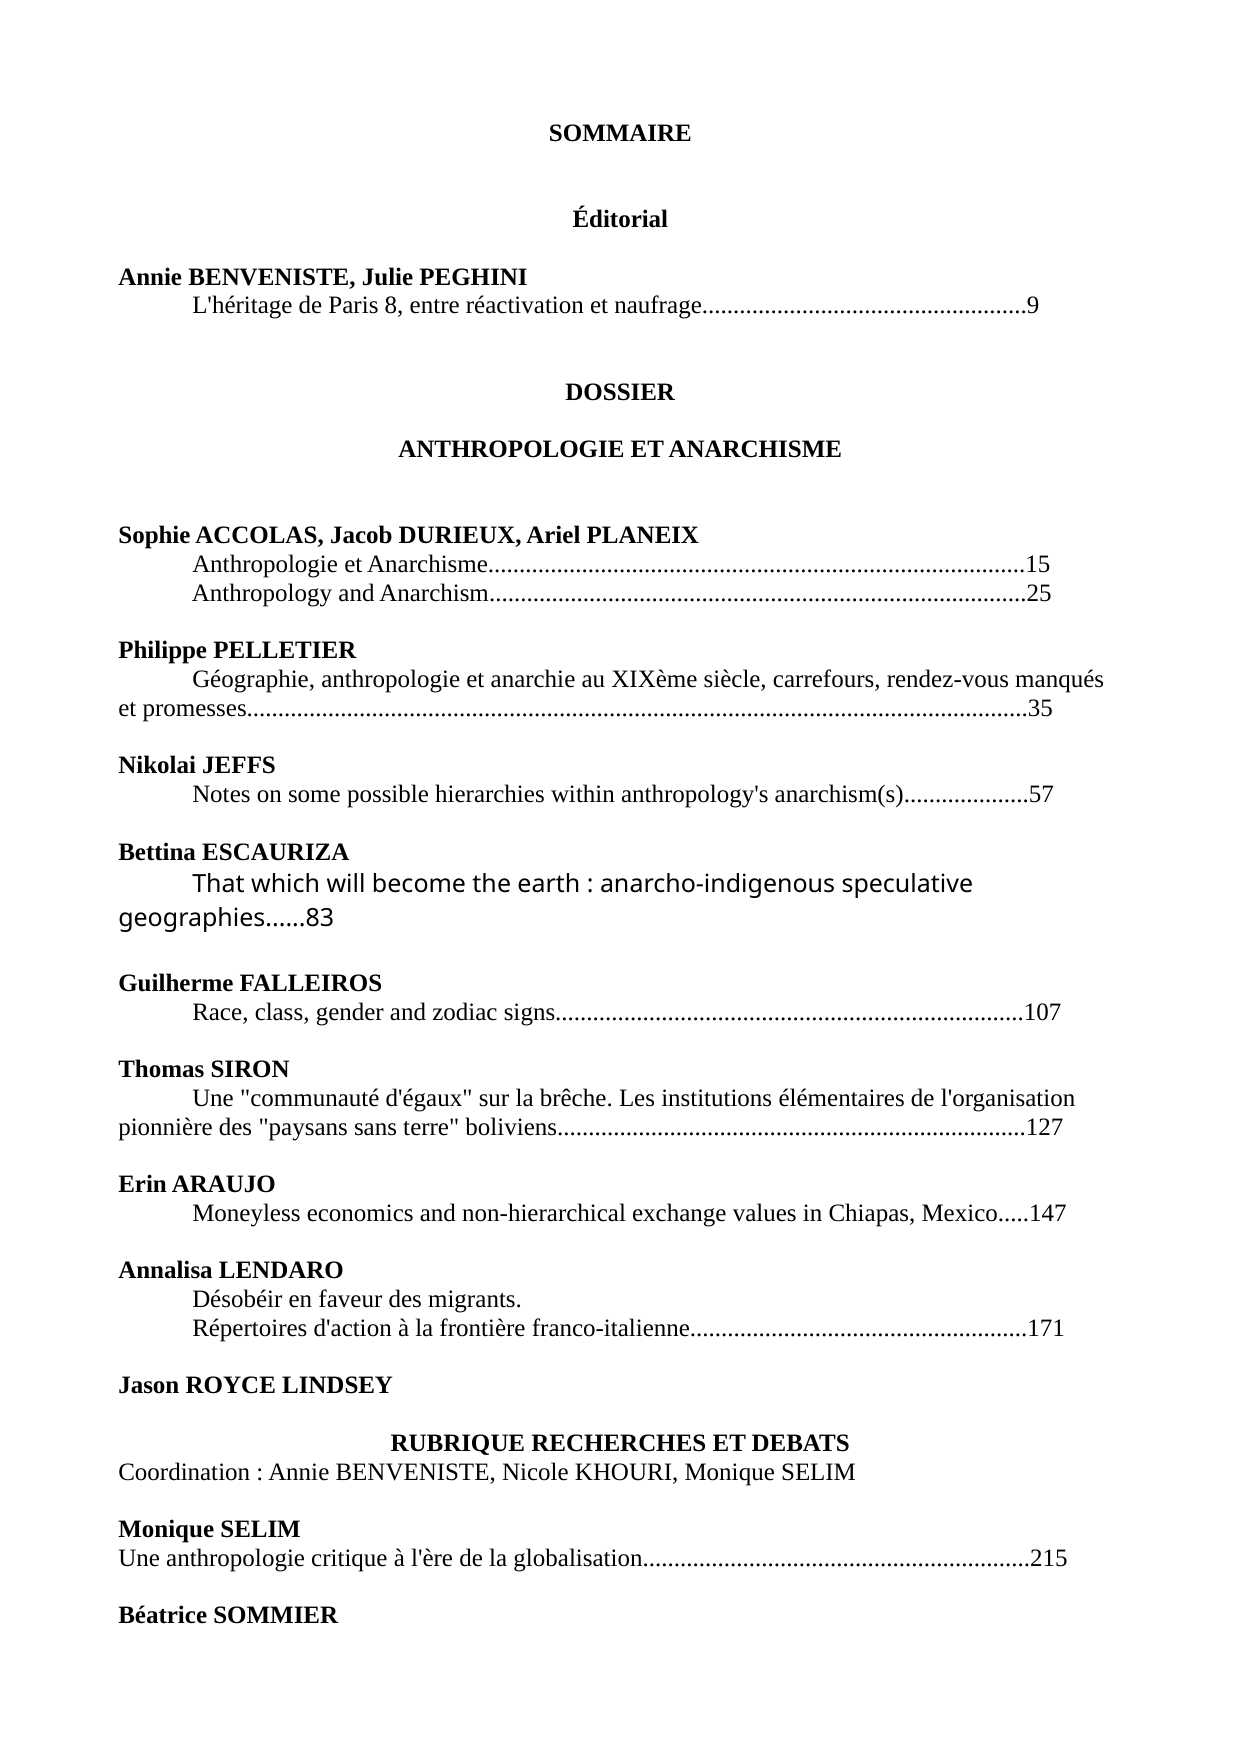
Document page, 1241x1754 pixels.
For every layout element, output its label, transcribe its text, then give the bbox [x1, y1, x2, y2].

text Éditorial [118, 204, 1122, 233]
text Coordination : Annie BENVENISTE, Nicole KHOURI, Monique SELIM [118, 1457, 1122, 1485]
text Une "communauté d'égaux" sur la brêche. Les institutions élémentaires de l'organisation pionnière des "paysans sans terre" boliviens...........................................................................127 [118, 1083, 1122, 1140]
text Guilherme FALLEIROS [118, 968, 1122, 997]
text Moneyless economics and non-hierarchical exchange values in Chiapas, Mexico.....147 [118, 1198, 1122, 1227]
text Jason ROYCE LINDSEY [118, 1370, 1122, 1399]
text Monique SELIM [118, 1514, 1122, 1543]
text That which will become the earth : anarcho-indigenous speculative geographies......83 [118, 866, 1122, 934]
text Anthropologie et Anarchisme......................................................................................15 [118, 549, 1122, 578]
text Répertoires d'action à la frontière franco-italienne......................................................171 [118, 1313, 1122, 1342]
text Béatrice SOMMIER [118, 1600, 1122, 1629]
text ANTHROPOLOGIE ET ANARCHISME [118, 434, 1122, 463]
text Sophie ACCOLAS, Jacob DURIEUX, Ariel PLANEIX [118, 521, 1122, 549]
text Erin ARAUJO [118, 1169, 1122, 1198]
text Race, class, gender and zodiac signs...........................................................................107 [118, 997, 1122, 1025]
text Géographie, anthropologie et anarchie au XIXème siècle, carrefours, rendez-vous manqués et promesses.............................................................................................................................35 [118, 664, 1122, 722]
text Désobéir en faveur des migrants. [118, 1284, 1122, 1313]
text Bettina ESCAURIZA [118, 837, 1122, 866]
text Une anthropologie critique à l'ère de la globalisation..............................................................215 [118, 1543, 1122, 1572]
text Notes on some possible hierarchies within anthropology's anarchism(s)....................57 [118, 779, 1122, 808]
text Annalisa LENDARO [118, 1255, 1122, 1284]
text Thomas SIRON [118, 1054, 1122, 1083]
text RUBRIQUE RECHERCHES ET DEBATS [118, 1428, 1122, 1457]
text Annie BENVENISTE, Julie PEGHINI [118, 262, 1122, 291]
text Nikolai JEFFS [118, 751, 1122, 779]
text DOSSIER [118, 377, 1122, 406]
text SOMMAIRE [118, 118, 1122, 147]
text Anthropology and Anarchism......................................................................................25 [118, 578, 1122, 607]
text Philippe PELLETIER [118, 636, 1122, 664]
text L'héritage de Paris 8, entre réactivation et naufrage....................................................9 [118, 291, 1122, 319]
